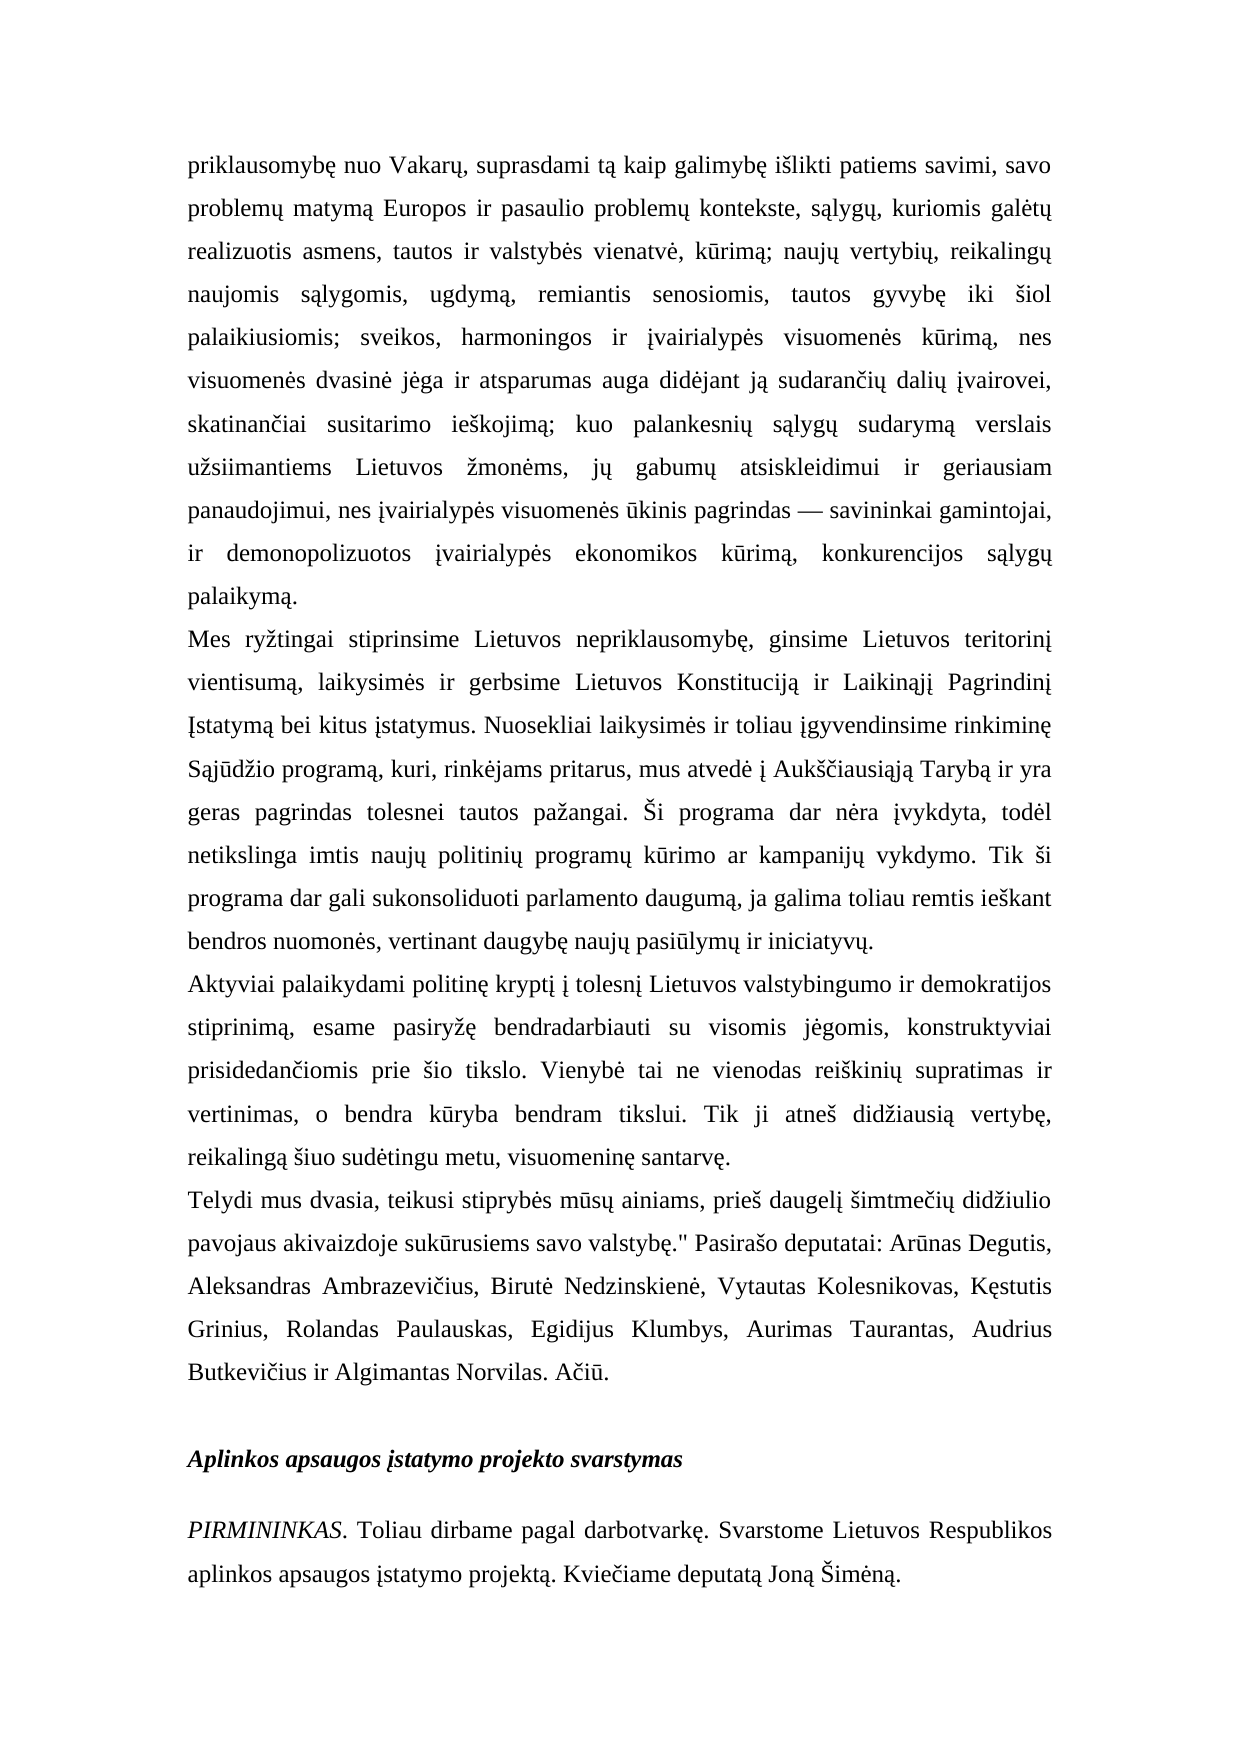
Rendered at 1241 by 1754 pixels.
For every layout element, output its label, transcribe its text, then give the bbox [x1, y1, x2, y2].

subtitle Aplinkos apsaugos įstatymo projekto svarstymas [187, 1444, 1053, 1472]
text PIRMININKAS. Toliau dirbame pagal darbotvarkę. Svarstome Lietuvos Respublikos aplinkos apsaugos įstatymo projektą. Kviečiame deputatą Joną Šimėną. [187, 1516, 1053, 1587]
text Mes ryžtingai stiprinsime Lietuvos nepriklausomybę, ginsime Lietuvos teritorinį vientisumą, laikysimės ir gerbsime Lietuvos Konstituciją ir Laikinąjį Pagrindinį Įstatymą bei kitus įstatymus. Nuosekliai laikysimės ir toliau įgyvendinsime rinkiminę Sąjūdžio programą, kuri, rinkėjams pritarus, mus atvedė į Aukščiausiąją Tarybą ir yra geras pagrindas tolesnei tautos pažangai. Ši programa dar nėra įvykdyta, todėl netikslinga imtis naujų politinių programų kūrimo ar kampanijų vykdymo. Tik ši programa dar gali sukonsoliduoti parlamento daugumą, ja galima toliau remtis ieškant bendros nuomonės, vertinant daugybę naujų pasiūlymų ir iniciatyvų. [187, 624, 1053, 955]
text priklausomybę nuo Vakarų, suprasdami tą kaip galimybę išlikti patiems savimi, savo problemų matymą Europos ir pasaulio problemų kontekste, sąlygų, kuriomis galėtų realizuotis asmens, tautos ir valstybės vienatvė, kūrimą; naujų vertybių, reikalingų naujomis sąlygomis, ugdymą, remiantis senosiomis, tautos gyvybę iki šiol palaikiusiomis; sveikos, harmoningos ir įvairialypės visuomenės kūrimą, nes visuomenės dvasinė jėga ir atsparumas auga didėjant ją sudarančių dalių įvairovei, skatinančiai susitarimo ieškojimą; kuo palankesnių sąlygų sudarymą verslais užsiimantiems Lietuvos žmonėms, jų gabumų atsiskleidimui ir geriausiam panaudojimui, nes įvairialypės visuomenės ūkinis pagrindas — savininkai gamintojai, ir demonopolizuotos įvairialypės ekonomikos kūrimą, konkurencijos sąlygų palaikymą. [187, 150, 1053, 610]
text Telydi mus dvasia, teikusi stiprybės mūsų ainiams, prieš daugelį šimtmečių didžiulio pavojaus akivaizdoje sukūrusiems savo valstybę." Pasirašo deputatai: Arūnas Degutis, Aleksandras Ambrazevičius, Birutė Nedzinskienė, Vytautas Kolesnikovas, Kęstutis Grinius, Rolandas Paulauskas, Egidijus Klumbys, Aurimas Taurantas, Audrius Butkevičius ir Algimantas Norvilas. Ačiū. [187, 1185, 1053, 1386]
text Aktyviai palaikydami politinę kryptį į tolesnį Lietuvos valstybingumo ir demokratijos stiprinimą, esame pasiryžę bendradarbiauti su visomis jėgomis, konstruktyviai prisidedančiomis prie šio tikslo. Vienybė tai ne vienodas reiškinių supratimas ir vertinimas, o bendra kūryba bendram tikslui. Tik ji atneš didžiausią vertybę, reikalingą šiuo sudėtingu metu, visuomeninę santarvę. [187, 969, 1053, 1171]
